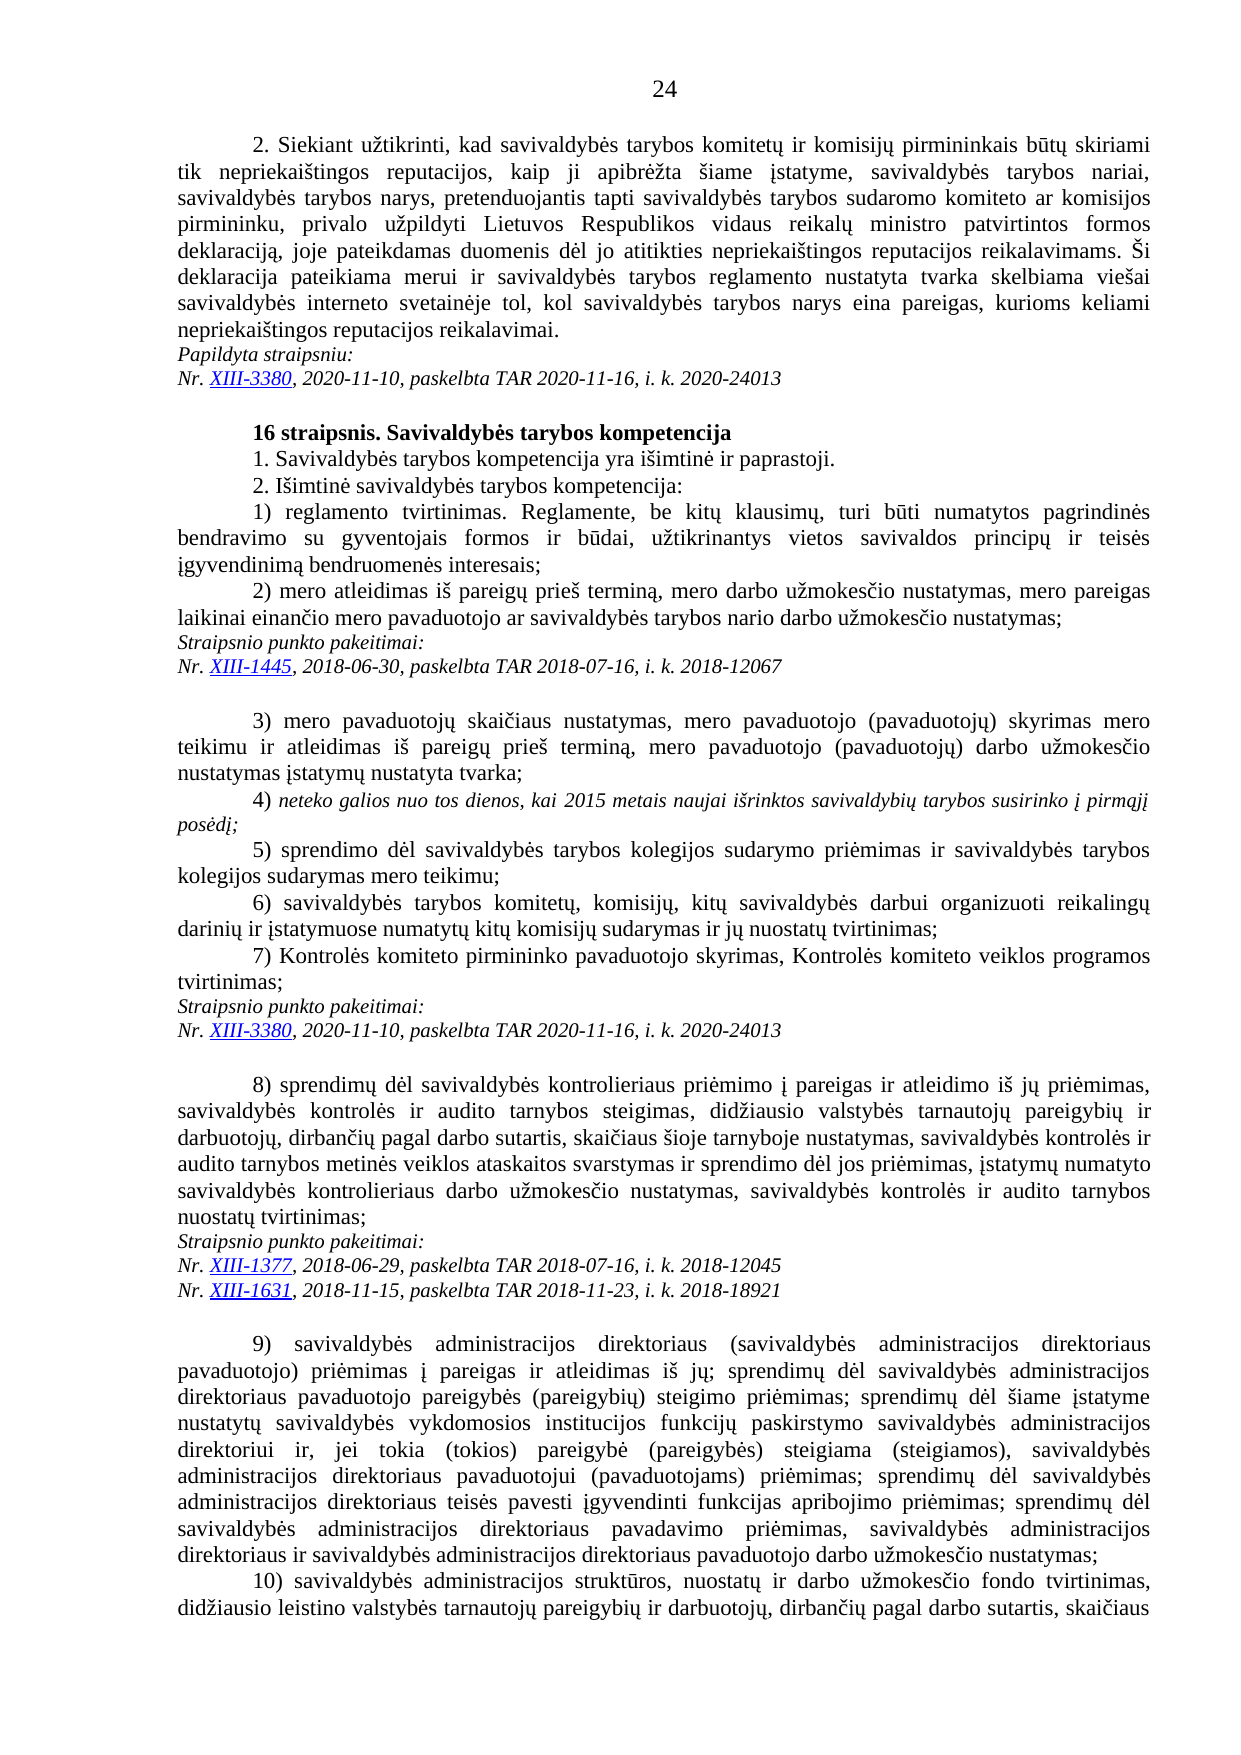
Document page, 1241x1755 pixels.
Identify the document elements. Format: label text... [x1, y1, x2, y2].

text Straipsnio punkto pakeitimai: [177, 630, 1152, 654]
text Nr. XIII-3380, 2020-11-10, paskelbta TAR 2020-11-16, i. k. 2020-24013 [177, 1018, 1152, 1042]
text 5) sprendimo dėl savivaldybės tarybos kolegijos sudarymo priėmimas ir savivaldybės tarybos kolegijos sudarymas mero teikimu; [177, 836, 1152, 889]
text Straipsnio punkto pakeitimai: [177, 1229, 1152, 1253]
text 8) sprendimų dėl savivaldybės kontrolieriaus priėmimo į pareigas ir atleidimo iš jų priėmimas, savivaldybės kontrolės ir audito tarnybos steigimas, didžiausio valstybės tarnautojų pareigybių ir darbuotojų, dirbančių pagal darbo sutartis, skaičiaus šioje tarnyboje nustatymas, savivaldybės kontrolės ir audito tarnybos metinės veiklos ataskaitos svarstymas ir sprendimo dėl jos priėmimas, įstatymų numatyto savivaldybės kontrolieriaus darbo užmokesčio nustatymas, savivaldybės kontrolės ir audito tarnybos nuostatų tvirtinimas; [177, 1071, 1152, 1229]
text Papildyta straipsniu: [177, 342, 1152, 366]
text 1) reglamento tvirtinimas. Reglamente, be kitų klausimų, turi būti numatytos pagrindinės bendravimo su gyventojais formos ir būdai, užtikrinantys vietos savivaldos principų ir teisės įgyvendinimą bendruomenės interesais; [177, 498, 1152, 577]
text 7) Kontrolės komiteto pirmininko pavaduotojo skyrimas, Kontrolės komiteto veiklos programos tvirtinimas; [177, 942, 1152, 994]
text 2. Išimtinė savivaldybės tarybos kompetencija: [177, 472, 1152, 498]
text 1. Savivaldybės tarybos kompetencija yra išimtinė ir paprastoji. [177, 445, 1152, 472]
text 16 straipsnis. Savivaldybės tarybos kompetencija [177, 419, 1152, 445]
text 6) savivaldybės tarybos komitetų, komisijų, kitų savivaldybės darbui organizuoti reikalingų darinių ir įstatymuose numatytų kitų komisijų sudarymas ir jų nuostatų tvirtinimas; [177, 889, 1152, 942]
text Nr. XIII-1377, 2018-06-29, paskelbta TAR 2018-07-16, i. k. 2018-12045 [177, 1253, 1152, 1277]
text Nr. XIII-1445, 2018-06-30, paskelbta TAR 2018-07-16, i. k. 2018-12067 [177, 654, 1152, 678]
text 3) mero pavaduotojų skaičiaus nustatymas, mero pavaduotojo (pavaduotojų) skyrimas mero teikimu ir atleidimas iš pareigų prieš terminą, mero pavaduotojo (pavaduotojų) darbo užmokesčio nustatymas įstatymų nustatyta tvarka; [177, 707, 1152, 786]
text 9) savivaldybės administracijos direktoriaus (savivaldybės administracijos direktoriaus pavaduotojo) priėmimas į pareigas ir atleidimas iš jų; sprendimų dėl savivaldybės administracijos direktoriaus pavaduotojo pareigybės (pareigybių) steigimo priėmimas; sprendimų dėl šiame įstatyme nustatytų savivaldybės vykdomosios institucijos funkcijų paskirstymo savivaldybės administracijos direktoriui ir, jei tokia (tokios) pareigybė (pareigybės) steigiama (steigiamos), savivaldybės administracijos direktoriaus pavaduotojui (pavaduotojams) priėmimas; sprendimų dėl savivaldybės administracijos direktoriaus teisės pavesti įgyvendinti funkcijas apribojimo priėmimas; sprendimų dėl savivaldybės administracijos direktoriaus pavadavimo priėmimas, savivaldybės administracijos direktoriaus ir savivaldybės administracijos direktoriaus pavaduotojo darbo užmokesčio nustatymas; [177, 1330, 1152, 1567]
text 2. Siekiant užtikrinti, kad savivaldybės tarybos komitetų ir komisijų pirmininkais būtų skiriami tik nepriekaištingos reputacijos, kaip ji apibrėžta šiame įstatyme, savivaldybės tarybos nariai, savivaldybės tarybos narys, pretenduojantis tapti savivaldybės tarybos sudaromo komiteto ar komisijos pirmininku, privalo užpildyti Lietuvos Respublikos vidaus reikalų ministro patvirtintos formos deklaraciją, joje pateikdamas duomenis dėl jo atitikties nepriekaištingos reputacijos reikalavimams. Ši deklaracija pateikiama merui ir savivaldybės tarybos reglamento nustatyta tvarka skelbiama viešai savivaldybės interneto svetainėje tol, kol savivaldybės tarybos narys eina pareigas, kurioms keliami nepriekaištingos reputacijos reikalavimai. [177, 131, 1152, 342]
text Nr. XIII-3380, 2020-11-10, paskelbta TAR 2020-11-16, i. k. 2020-24013 [177, 366, 1152, 390]
text Straipsnio punkto pakeitimai: [177, 994, 1152, 1018]
text 2) mero atleidimas iš pareigų prieš terminą, mero darbo užmokesčio nustatymas, mero pareigas laikinai einančio mero pavaduotojo ar savivaldybės tarybos nario darbo užmokesčio nustatymas; [177, 577, 1152, 630]
text 10) savivaldybės administracijos struktūros, nuostatų ir darbo užmokesčio fondo tvirtinimas, didžiausio leistino valstybės tarnautojų pareigybių ir darbuotojų, dirbančių pagal darbo sutartis, skaičiaus [177, 1567, 1152, 1620]
text 4) neteko galios nuo tos dienos, kai 2015 metais naujai išrinktos savivaldybių tarybos susirinko į pirmąjį posėdį; [177, 786, 1152, 836]
text Nr. XIII-1631, 2018-11-15, paskelbta TAR 2018-11-23, i. k. 2018-18921 [177, 1277, 1152, 1302]
